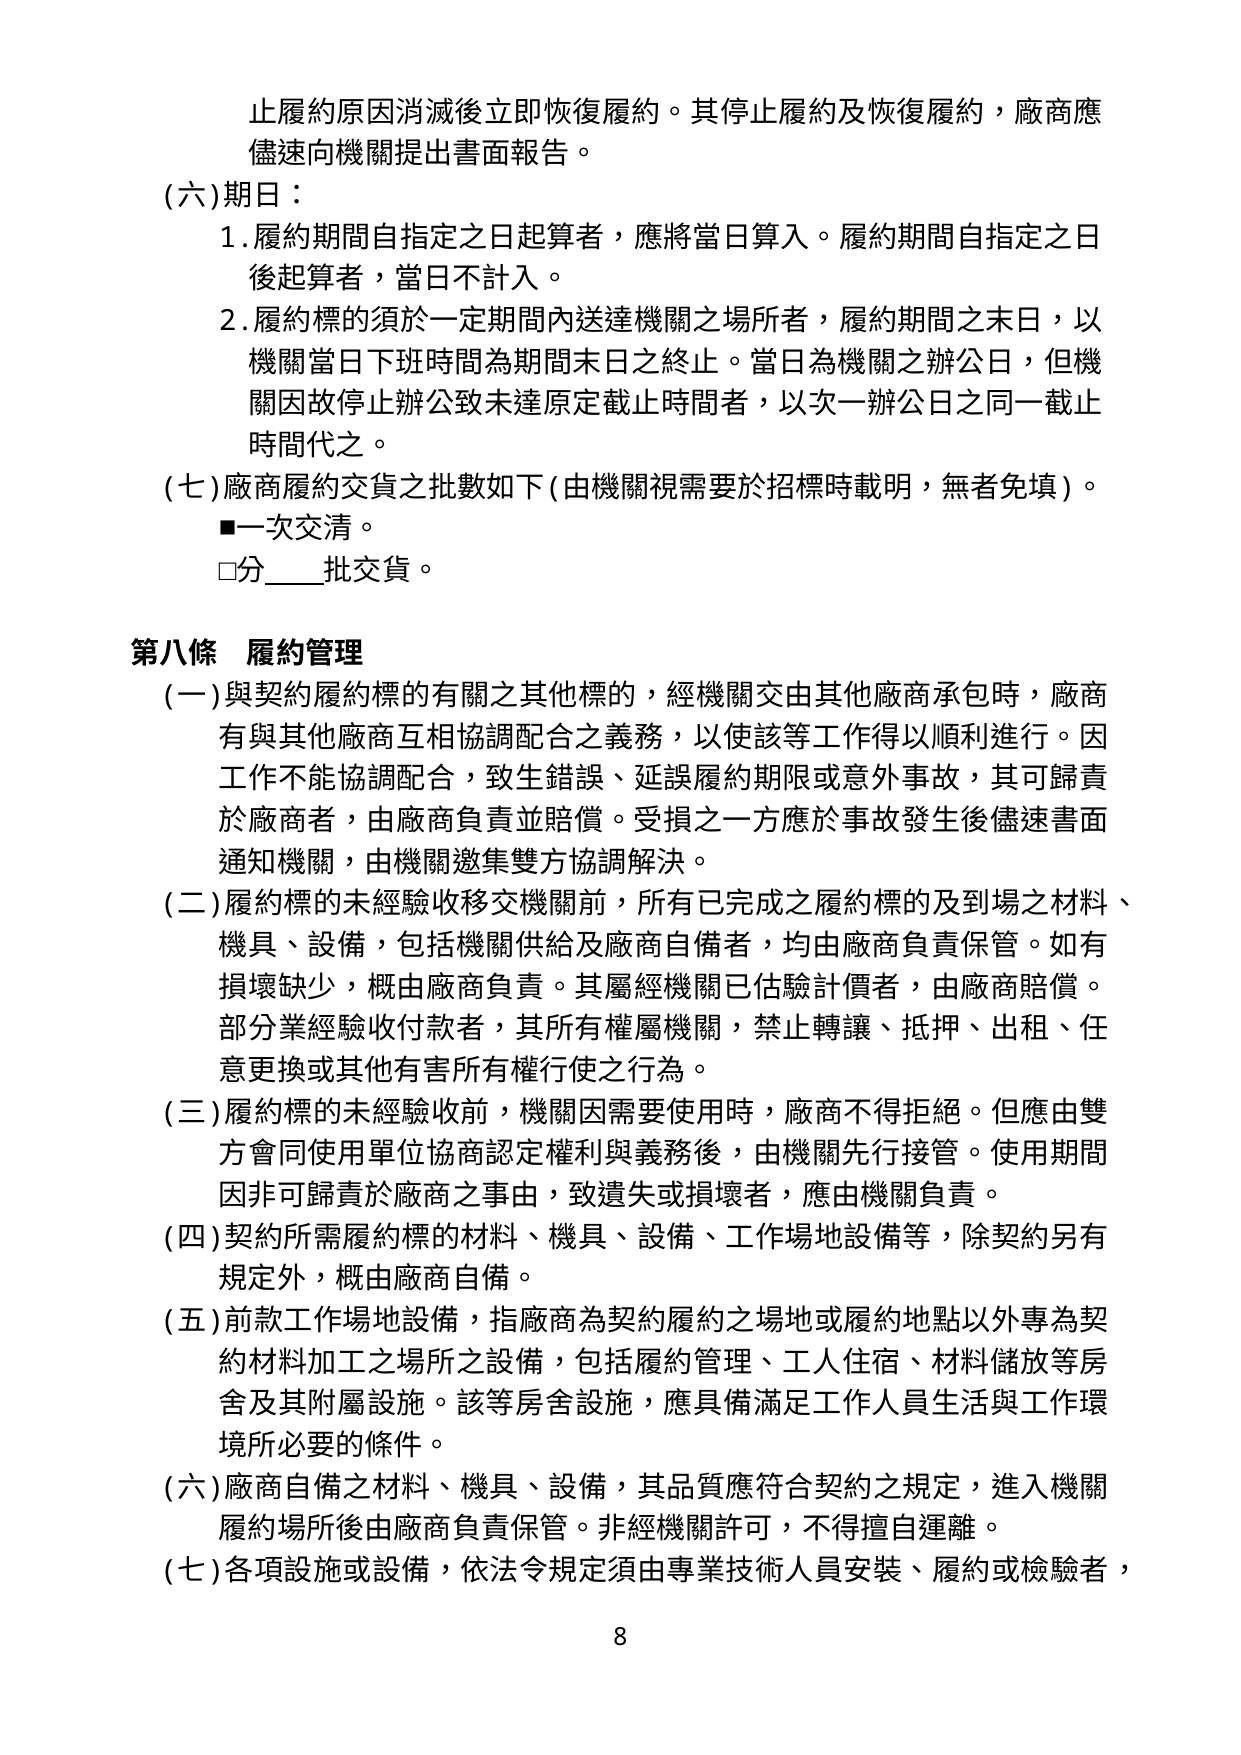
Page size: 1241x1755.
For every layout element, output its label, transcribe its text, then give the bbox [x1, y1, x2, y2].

text (七)各項設施或設備，依法令規定須由專業技術人員安裝、履約或檢驗者，廠商應依規定辦理。 [159, 1547, 1110, 1589]
text 1.履約期間自指定之日起算者，應將當日算入。履約期間自指定之日後起算者，當日不計入。 [218, 214, 1104, 297]
text ■一次交清。 [218, 505, 1104, 547]
text (六)期日： [159, 172, 1110, 214]
text 2.履約標的須於一定期間內送達機關之場所者，履約期間之末日，以機關當日下班時間為期間末日之終止。當日為機關之辦公日，但機關因故停止辦公致未達原定截止時間者，以次一辦公日之同一截止時間代之。 [218, 297, 1104, 464]
text (六)廠商自備之材料、機具、設備，其品質應符合契約之規定，進入機關履約場所後由廠商負責保管。非經機關許可，不得擅自運離。 [159, 1464, 1110, 1547]
text (五)前款工作場地設備，指廠商為契約履約之場地或履約地點以外專為契約材料加工之場所之設備，包括履約管理、工人住宿、材料儲放等房舍及其附屬設施。該等房舍設施，應具備滿足工作人員生活與工作環境所必要的條件。 [159, 1297, 1110, 1464]
text □分 批交貨。 [218, 547, 1104, 589]
text (四)契約所需履約標的材料、機具、設備、工作場地設備等，除契約另有規定外，概由廠商自備。 [159, 1214, 1110, 1297]
text (三)履約標的未經驗收前，機關因需要使用時，廠商不得拒絕。但應由雙方會同使用單位協商認定權利與義務後，由機關先行接管。使用期間因非可歸責於廠商之事由，致遺失或損壞者，應由機關負責。 [159, 1089, 1110, 1214]
text (一)與契約履約標的有關之其他標的，經機關交由其他廠商承包時，廠商有與其他廠商互相協調配合之義務，以使該等工作得以順利進行。因工作不能協調配合，致生錯誤、延誤履約期限或意外事故，其可歸責於廠商者，由廠商負責並賠償。受損之一方應於事故發生後儘速書面通知機關，由機關邀集雙方協調解決。 [159, 672, 1110, 880]
text 止履約原因消滅後立即恢復履約。其停止履約及恢復履約，廠商應儘速向機關提出書面報告。 [218, 89, 1104, 172]
text (七)廠商履約交貨之批數如下(由機關視需要於招標時載明，無者免填)。 [159, 464, 1110, 505]
text 第八條 履約管理 [130, 630, 1110, 672]
text (二)履約標的未經驗收移交機關前，所有已完成之履約標的及到場之材料、機具、設備，包括機關供給及廠商自備者，均由廠商負責保管。如有損壞缺少，概由廠商負責。其屬經機關已估驗計價者，由廠商賠償。部分業經驗收付款者，其所有權屬機關，禁止轉讓、抵押、出租、任意更換或其他有害所有權行使之行為。 [159, 880, 1110, 1089]
